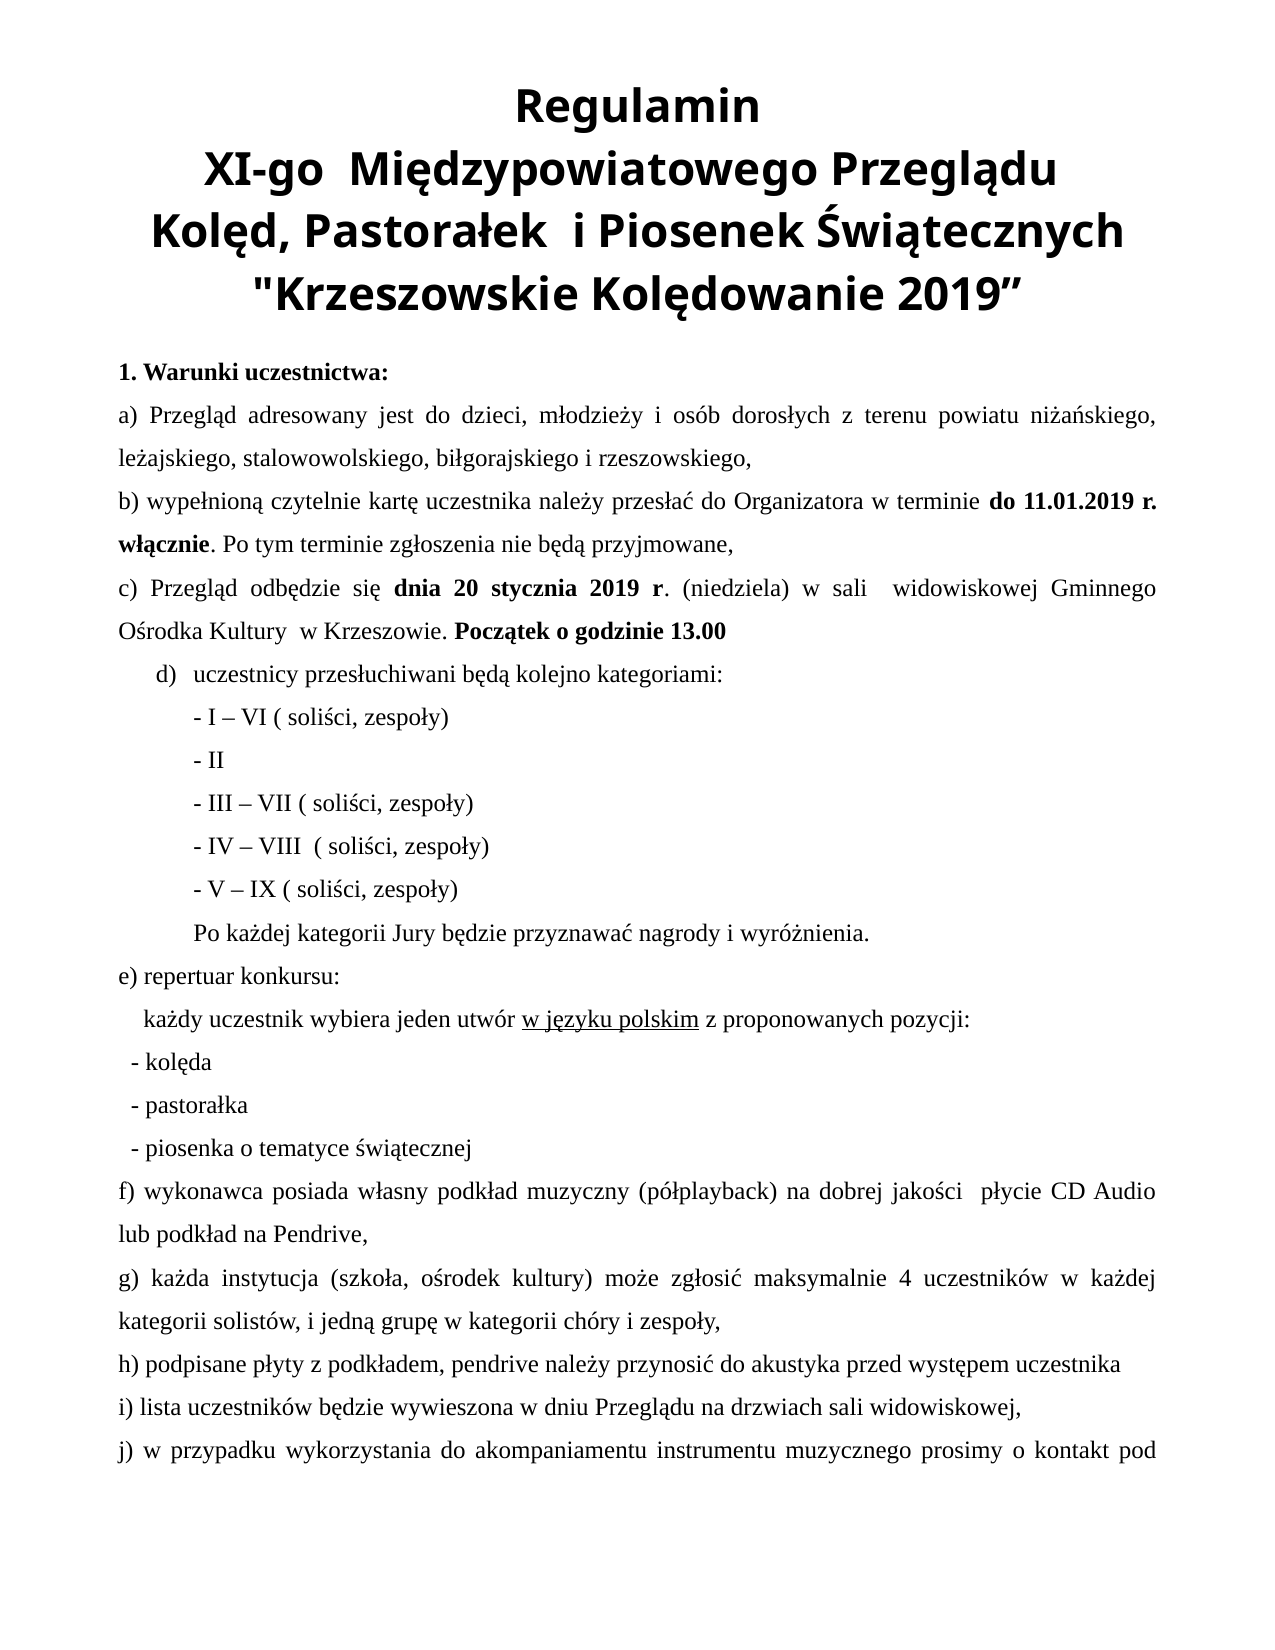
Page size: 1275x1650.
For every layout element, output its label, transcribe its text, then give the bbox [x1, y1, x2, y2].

text g) każda instytucja (szkoła, ośrodek kultury) może zgłosić maksymalnie 4 uczestników w każdej kategorii solistów, i jedną grupę w kategorii chóry i zespoły, [118, 1263, 1157, 1334]
text XI-go Międzypowiatowego Przeglądu [118, 136, 1157, 199]
list uczestnicy przesłuchiwani będą kolejno kategoriami: [156, 659, 1157, 688]
text e) repertuar konkursu: [118, 961, 1157, 989]
text - pastorałka [118, 1090, 1157, 1119]
text c) Przegląd odbędzie się dnia 20 stycznia 2019 r. (niedziela) w sali widowiskowej Gminnego Ośrodka Kultury w Krzeszowie. Początek o godzinie 13.00 [118, 573, 1157, 644]
text i) lista uczestników będzie wywieszona w dniu Przeglądu na drzwiach sali widowiskowej, [118, 1392, 1157, 1421]
text Regulamin [118, 74, 1157, 136]
list Po każdej kategorii Jury będzie przyznawać nagrody i wyróżnienia. [156, 918, 1157, 946]
list j) w przypadku wykorzystania do akompaniamentu instrumentu muzycznego prosimy o kontakt pod [118, 1435, 1157, 1464]
text b) wypełnioną czytelnie kartę uczestnika należy przesłać do Organizatora w terminie do 11.01.2019 r. włącznie. Po tym terminie zgłoszenia nie będą przyjmowane, [118, 486, 1157, 558]
text h) podpisane płyty z podkładem, pendrive należy przynosić do akustyka przed występem uczestnika [118, 1349, 1157, 1378]
text 1. Warunki uczestnictwa: [118, 357, 1157, 386]
text - kolęda [118, 1047, 1196, 1076]
text - piosenka o tematyce świątecznej [118, 1133, 1157, 1162]
list - III – VII ( soliści, zespoły) [156, 788, 1157, 817]
text Kolęd, Pastorałek i Piosenek Świątecznych [118, 199, 1157, 261]
list - II [156, 745, 1157, 774]
text a) Przegląd adresowany jest do dzieci, młodzieży i osób dorosłych z terenu powiatu niżańskiego, leżajskiego, stalowowolskiego, biłgorajskiego i rzeszowskiego, [118, 400, 1157, 472]
list - I – VI ( soliści, zespoły) [156, 702, 1157, 731]
text "Krzeszowskie Kolędowanie 2019” [118, 261, 1157, 323]
list - V – IX ( soliści, zespoły) [156, 874, 1157, 903]
text f) wykonawca posiada własny podkład muzyczny (półplayback) na dobrej jakości płycie CD Audio lub podkład na Pendrive, [118, 1176, 1157, 1248]
text każdy uczestnik wybiera jeden utwór w języku polskim z proponowanych pozycji: [118, 1004, 1157, 1033]
list - IV – VIII ( soliści, zespoły) [156, 831, 1157, 860]
